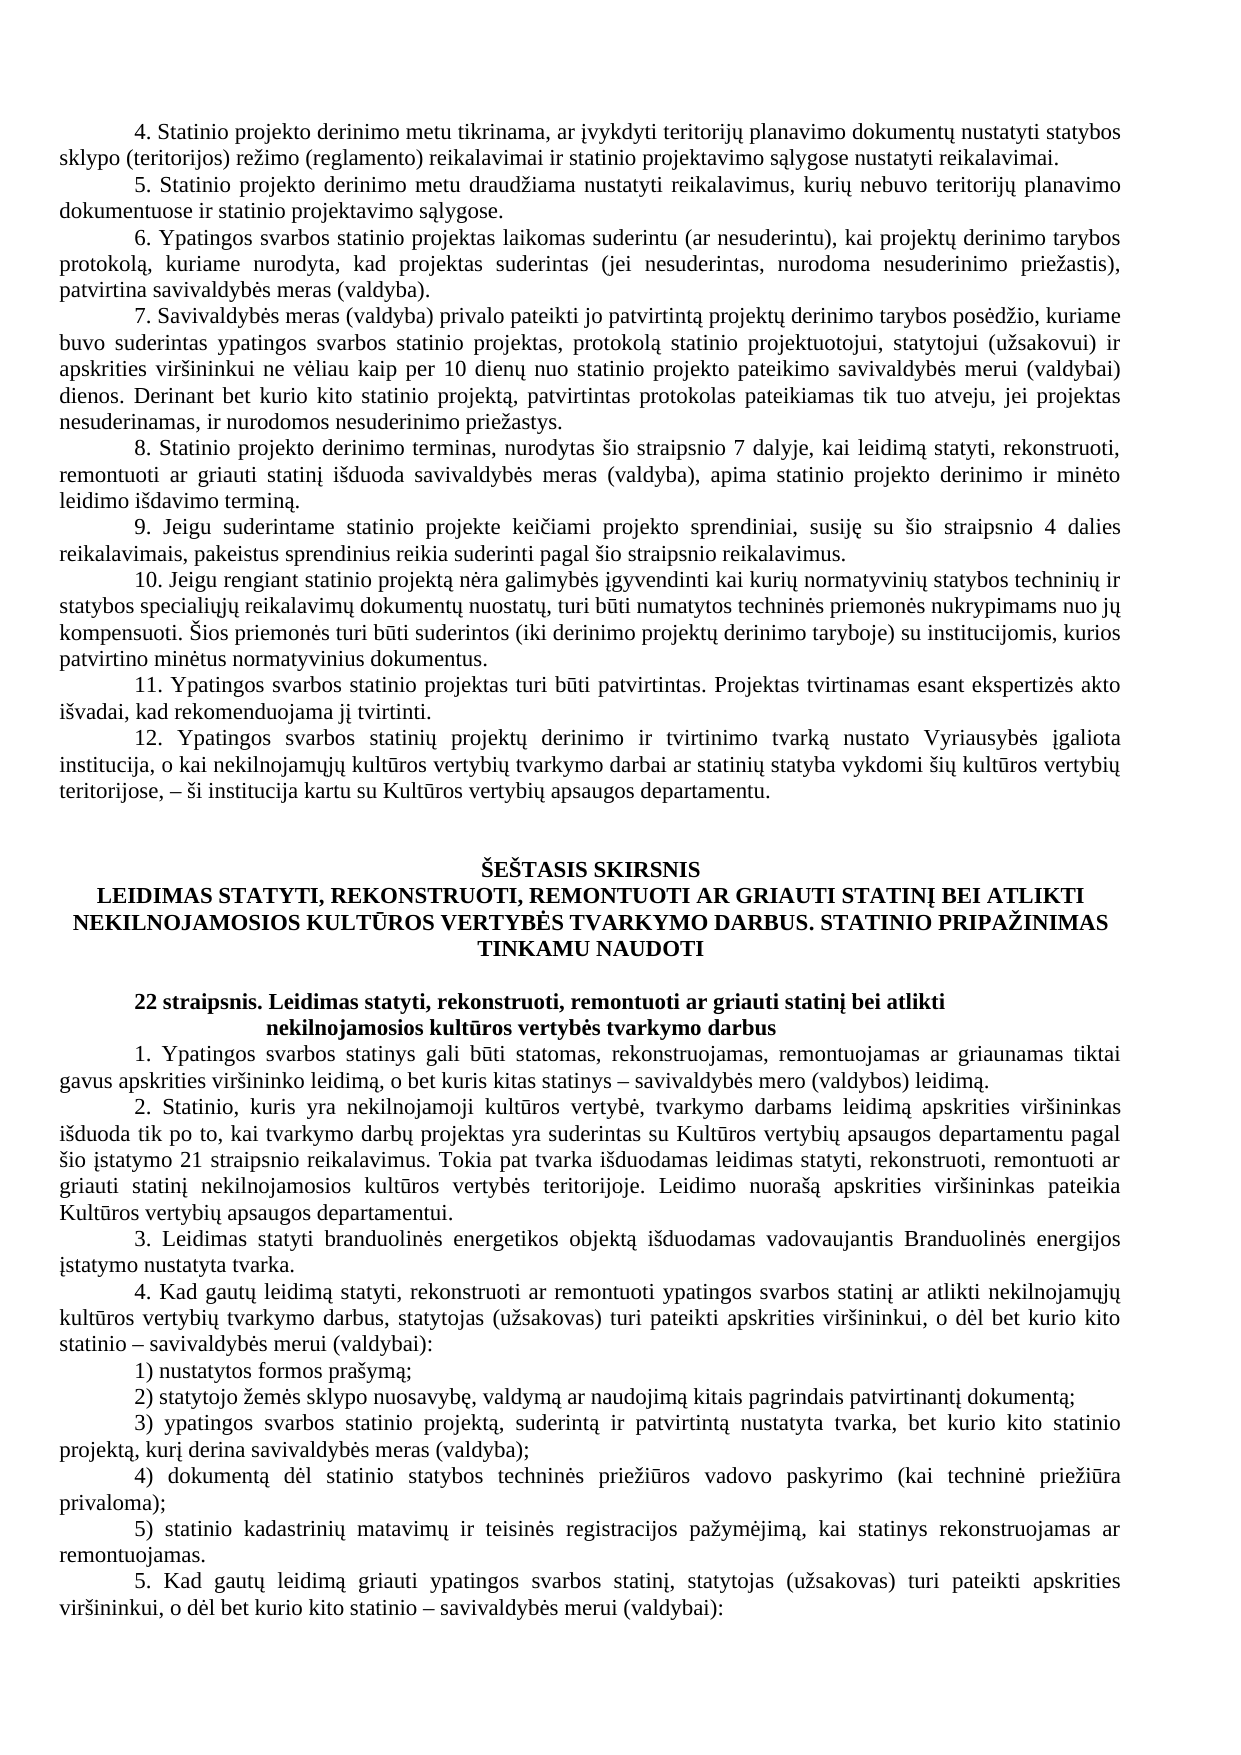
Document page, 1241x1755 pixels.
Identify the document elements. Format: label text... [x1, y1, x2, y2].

text 5. Kad gautų leidimą griauti ypatingos svarbos statinį, statytojas (užsakovas) turi pateikti apskrities viršininkui, o dėl bet kurio kito statinio – savivaldybės merui (valdybai): [59, 1568, 1122, 1620]
text 7. Savivaldybės meras (valdyba) privalo pateikti jo patvirtintą projektų derinimo tarybos posėdžio, kuriame buvo suderintas ypatingos svarbos statinio projektas, protokolą statinio projektuotojui, statytojui (užsakovui) ir apskrities viršininkui ne vėliau kaip per 10 dienų nuo statinio projekto pateikimo savivaldybės merui (valdybai) dienos. Derinant bet kurio kito statinio projektą, patvirtintas protokolas pateikiamas tik tuo atveju, jei projektas nesuderinamas, ir nurodomos nesuderinimo priežastys. [59, 303, 1122, 434]
text nekilnojamosios kultūros vertybės tvarkymo darbus [266, 1014, 1122, 1041]
text 10. Jeigu rengiant statinio projektą nėra galimybės įgyvendinti kai kurių normatyvinių statybos techninių ir statybos specialiųjų reikalavimų dokumentų nuostatų, turi būti numatytos techninės priemonės nukrypimams nuo jų kompensuoti. Šios priemonės turi būti suderintos (iki derinimo projektų derinimo taryboje) su institucijomis, kurios patvirtino minėtus normatyvinius dokumentus. [59, 566, 1122, 672]
text LEIDIMAs STATYTI, rekonstruoti, remontuoti AR GRIAUTI statinį bei atlikti nekilnojamosios kultūros vertybės tvarkymo darbus. Statinio pripažinimas tinkamu naudoti [59, 882, 1122, 961]
text 11. Ypatingos svarbos statinio projektas turi būti patvirtintas. Projektas tvirtinamas esant ekspertizės akto išvadai, kad rekomenduojama jį tvirtinti. [59, 672, 1122, 724]
text ŠEŠTASIS SKIRSNIS [59, 856, 1122, 882]
text 12. Ypatingos svarbos statinių projektų derinimo ir tvirtinimo tvarką nustato Vyriausybės įgaliota institucija, o kai nekilnojamųjų kultūros vertybių tvarkymo darbai ar statinių statyba vykdomi šių kultūros vertybių teritorijose, – ši institucija kartu su Kultūros vertybių apsaugos departamentu. [59, 724, 1122, 803]
text 2) statytojo žemės sklypo nuosavybę, valdymą ar naudojimą kitais pagrindais patvirtinantį dokumentą; [59, 1383, 1122, 1409]
text 9. Jeigu suderintame statinio projekte keičiami projekto sprendiniai, susiję su šio straipsnio 4 dalies reikalavimais, pakeistus sprendinius reikia suderinti pagal šio straipsnio reikalavimus. [59, 513, 1122, 566]
text 8. Statinio projekto derinimo terminas, nurodytas šio straipsnio 7 dalyje, kai leidimą statyti, rekonstruoti, remontuoti ar griauti statinį išduoda savivaldybės meras (valdyba), apima statinio projekto derinimo ir minėto leidimo išdavimo terminą. [59, 434, 1122, 513]
text 3) ypatingos svarbos statinio projektą, suderintą ir patvirtintą nustatyta tvarka, bet kurio kito statinio projektą, kurį derina savivaldybės meras (valdyba); [59, 1409, 1122, 1462]
text 1. Ypatingos svarbos statinys gali būti statomas, rekonstruojamas, remontuojamas ar griaunamas tiktai gavus apskrities viršininko leidimą, o bet kuris kitas statinys – savivaldybės mero (valdybos) leidimą. [59, 1041, 1122, 1093]
text 5. Statinio projekto derinimo metu draudžiama nustatyti reikalavimus, kurių nebuvo teritorijų planavimo dokumentuose ir statinio projektavimo sąlygose. [59, 171, 1122, 223]
text 22 straipsnis. Leidimas statyti, rekonstruoti, remontuoti ar griauti statinį bei atlikti [134, 988, 1122, 1014]
text 6. Ypatingos svarbos statinio projektas laikomas suderintu (ar nesuderintu), kai projektų derinimo tarybos protokolą, kuriame nurodyta, kad projektas suderintas (jei nesuderintas, nurodoma nesuderinimo priežastis), patvirtina savivaldybės meras (valdyba). [59, 223, 1122, 303]
text 1) nustatytos formos prašymą; [59, 1357, 1122, 1383]
text 4. Kad gautų leidimą statyti, rekonstruoti ar remontuoti ypatingos svarbos statinį ar atlikti nekilnojamųjų kultūros vertybių tvarkymo darbus, statytojas (užsakovas) turi pateikti apskrities viršininkui, o dėl bet kurio kito statinio – savivaldybės merui (valdybai): [59, 1278, 1122, 1357]
text 2. Statinio, kuris yra nekilnojamoji kultūros vertybė, tvarkymo darbams leidimą apskrities viršininkas išduoda tik po to, kai tvarkymo darbų projektas yra suderintas su Kultūros vertybių apsaugos departamentu pagal šio įstatymo 21 straipsnio reikalavimus. Tokia pat tvarka išduodamas leidimas statyti, rekonstruoti, remontuoti ar griauti statinį nekilnojamosios kultūros vertybės teritorijoje. Leidimo nuorašą apskrities viršininkas pateikia Kultūros vertybių apsaugos departamentui. [59, 1093, 1122, 1225]
text 4) dokumentą dėl statinio statybos techninės priežiūros vadovo paskyrimo (kai techninė priežiūra privaloma); [59, 1462, 1122, 1515]
text 5) statinio kadastrinių matavimų ir teisinės registracijos pažymėjimą, kai statinys rekonstruojamas ar remontuojamas. [59, 1515, 1122, 1568]
text 4. Statinio projekto derinimo metu tikrinama, ar įvykdyti teritorijų planavimo dokumentų nustatyti statybos sklypo (teritorijos) režimo (reglamento) reikalavimai ir statinio projektavimo sąlygose nustatyti reikalavimai. [59, 118, 1122, 171]
text 3. Leidimas statyti branduolinės energetikos objektą išduodamas vadovaujantis Branduolinės energijos įstatymo nustatyta tvarka. [59, 1225, 1122, 1278]
